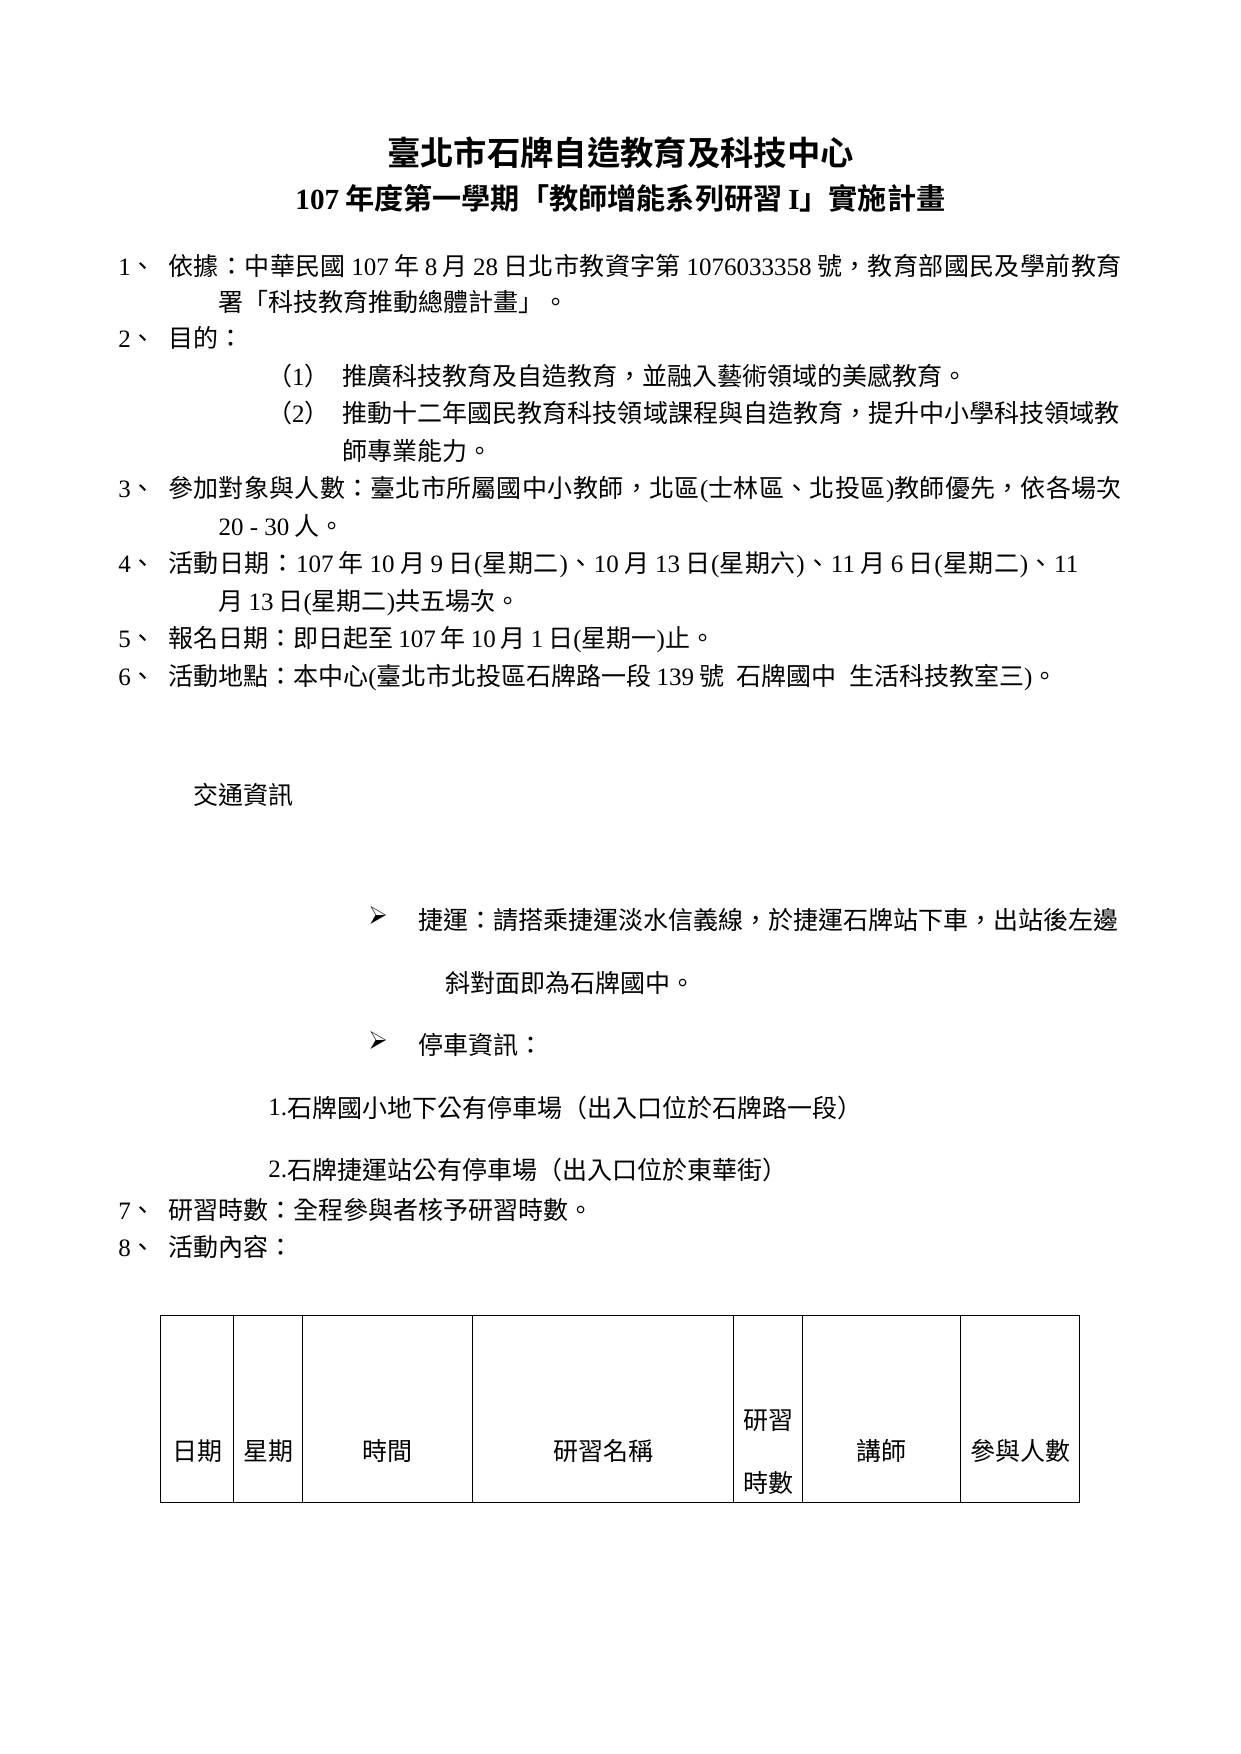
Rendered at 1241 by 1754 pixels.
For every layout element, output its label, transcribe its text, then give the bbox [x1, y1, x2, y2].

table_header 時間 [303, 1316, 472, 1502]
list 活動內容： [118, 1227, 1122, 1263]
text 1.石牌國小地下公有停車場（出入口位於石牌路一段） [268, 1064, 1122, 1127]
list 目的： [118, 319, 1122, 355]
list 報名日期：即日起至107年10月1日(星期一)止。 [118, 617, 1122, 655]
list 活動日期：107年10月9日(星期二)、10月13日(星期六)、11月6日(星期二)、11月13日(星期二)共五場次。 [118, 542, 1078, 617]
table_header 星期 [234, 1316, 302, 1502]
text 交通資訊 [193, 752, 1122, 814]
list 推廣科技教育及自造教育，並融入藝術領域的美感教育。 [267, 355, 1122, 392]
list 推動十二年國民教育科技領域課程與自造教育，提升中小學科技領域教師專業能力。 [267, 392, 1122, 467]
table_header 研習名稱 [473, 1316, 733, 1502]
table_header 日期 [161, 1316, 233, 1502]
list 活動地點：本中心(臺北市北投區石牌路一段139號 石牌國中 生活科技教室三)。 [118, 655, 1122, 692]
text 107年度第一學期「教師增能系列研習I」實施計畫 [118, 175, 1122, 217]
table_header 參與人數 [961, 1316, 1079, 1502]
list 參加對象與人數：臺北市所屬國中小教師，北區(士林區、北投區)教師優先，依各場次20 - 30人。 [118, 467, 1122, 542]
list 停車資訊： [368, 1002, 1122, 1064]
table_header 講師 [803, 1316, 960, 1502]
text 2.石牌捷運站公有停車場（出入口位於東華街） [268, 1127, 1122, 1189]
text 臺北市石牌自造教育及科技中心 [118, 127, 1122, 175]
list 捷運：請搭乘捷運淡水信義線，於捷運石牌站下車，出站後左邊斜對面即為石牌國中。 [368, 877, 1122, 1002]
table_header 研習時數 [734, 1316, 802, 1502]
list 依據：中華民國107年8月28日北市教資字第1076033358號，教育部國民及學前教育署「科技教育推動總體計畫」。 [118, 246, 1122, 319]
list 研習時數：全程參與者核予研習時數。 [118, 1189, 1122, 1227]
